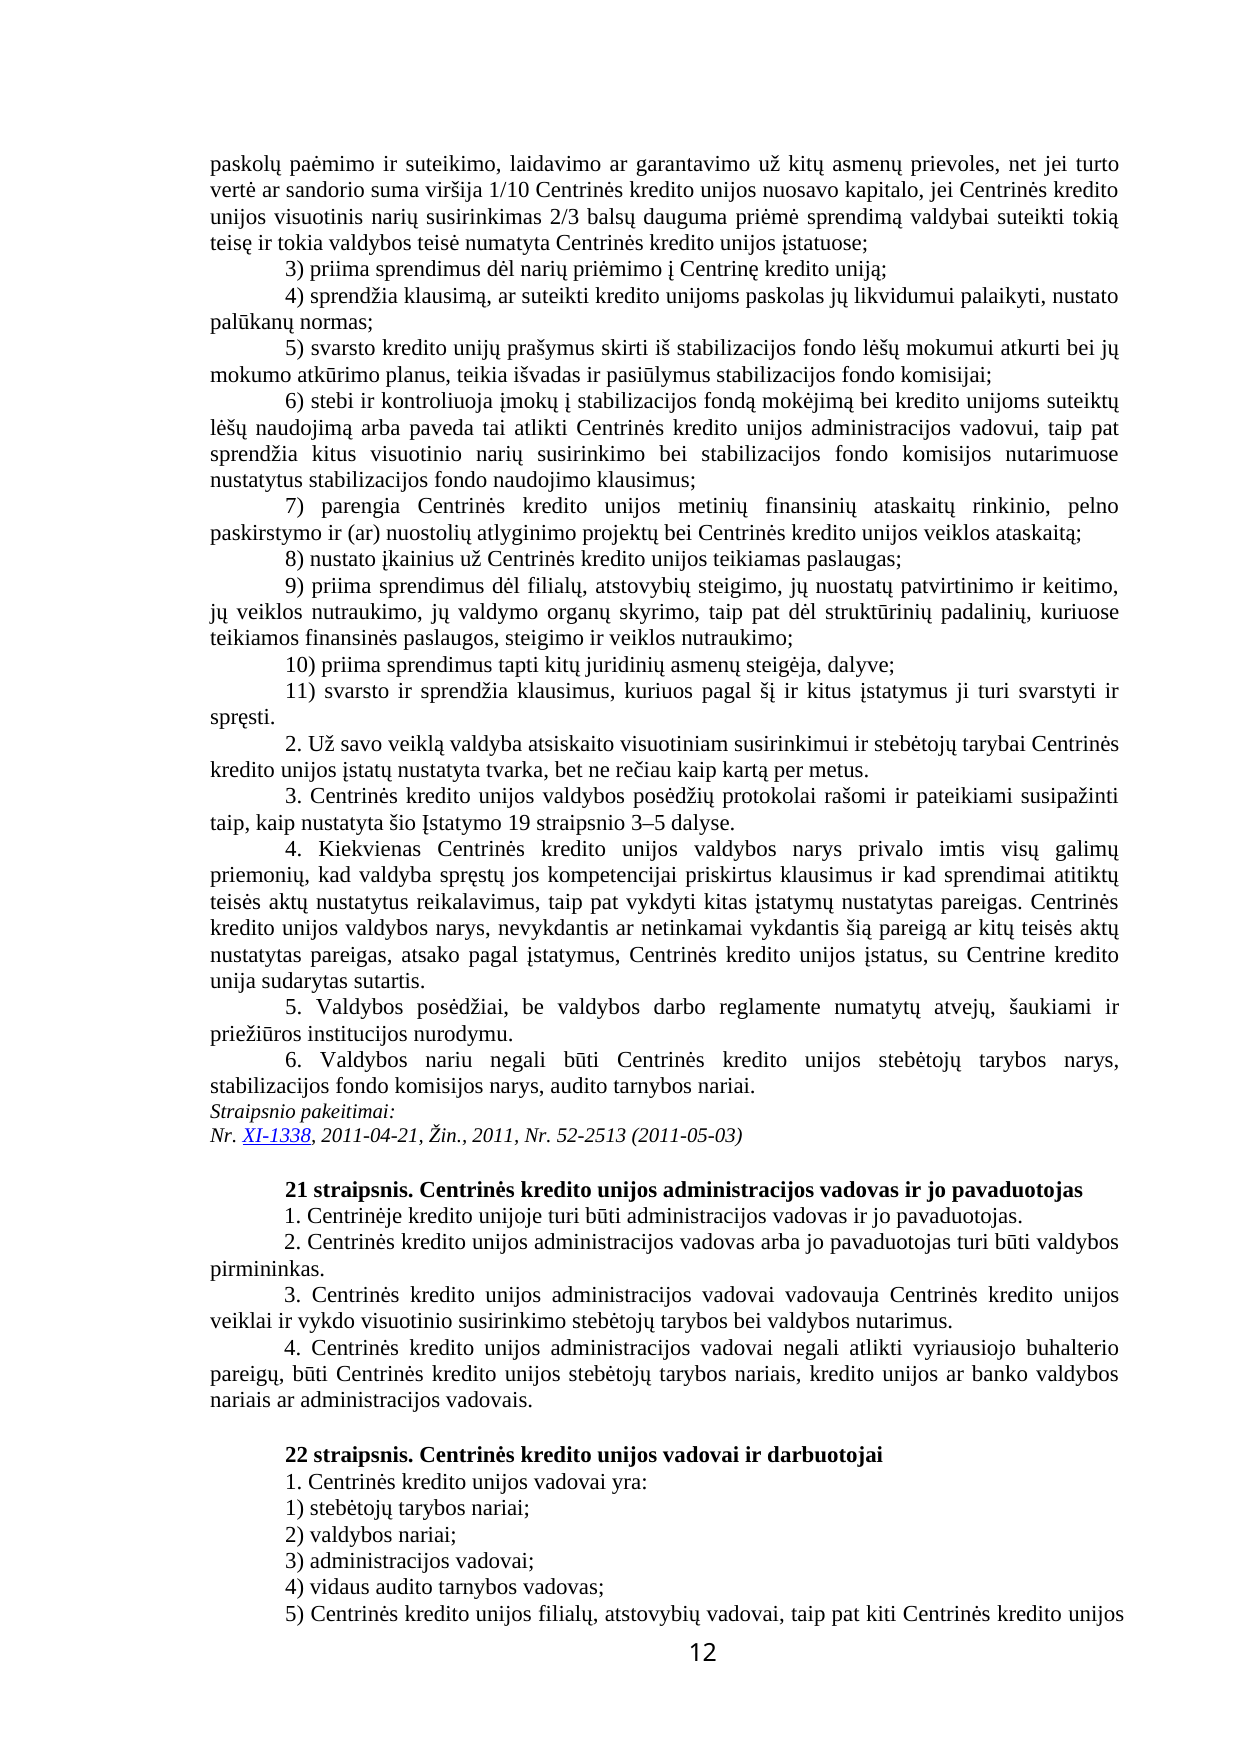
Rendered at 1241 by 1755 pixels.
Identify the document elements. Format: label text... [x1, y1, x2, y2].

text 3) administracijos vadovai; [210, 1547, 1120, 1573]
text 5) svarsto kredito unijų prašymus skirti iš stabilizacijos fondo lėšų mokumui atkurti bei jų mokumo atkūrimo planus, teikia išvadas ir pasiūlymus stabilizacijos fondo komisijai; [210, 334, 1120, 387]
text 9) priima sprendimus dėl filialų, atstovybių steigimo, jų nuostatų patvirtinimo ir keitimo, jų veiklos nutraukimo, jų valdymo organų skyrimo, taip pat dėl struktūrinių padalinių, kuriuose teikiamos finansinės paslaugos, steigimo ir veiklos nutraukimo; [210, 572, 1120, 651]
text Nr. XI-1338, 2011-04-21, Žin., 2011, Nr. 52-2513 (2011-05-03) [210, 1123, 1120, 1147]
text 1. Centrinėje kredito unijoje turi būti administracijos vadovas ir jo pavaduotojas. [210, 1202, 1120, 1228]
text 5) Centrinės kredito unijos filialų, atstovybių vadovai, taip pat kiti Centrinės kredito unijos [210, 1600, 1126, 1626]
text 1. Centrinės kredito unijos vadovai yra: [210, 1468, 1120, 1494]
text 6. Valdybos nariu negali būti Centrinės kredito unijos stebėtojų tarybos narys, stabilizacijos fondo komisijos narys, audito tarnybos nariai. [210, 1046, 1120, 1099]
text 5. Valdybos posėdžiai, be valdybos darbo reglamente numatytų atvejų, šaukiami ir priežiūros institucijos nurodymu. [210, 993, 1120, 1046]
text paskolų paėmimo ir suteikimo, laidavimo ar garantavimo už kitų asmenų prievoles, net jei turto vertė ar sandorio suma viršija 1/10 Centrinės kredito unijos nuosavo kapitalo, jei Centrinės kredito unijos visuotinis narių susirinkimas 2/3 balsų dauguma priėmė sprendimą valdybai suteikti tokią teisę ir tokia valdybos teisė numatyta Centrinės kredito unijos įstatuose; [210, 150, 1120, 255]
text 2. Už savo veiklą valdyba atsiskaito visuotiniam susirinkimui ir stebėtojų tarybai Centrinės kredito unijos įstatų nustatyta tvarka, bet ne rečiau kaip kartą per metus. [210, 730, 1120, 782]
text 8) nustato įkainius už Centrinės kredito unijos teikiamas paslaugas; [210, 545, 1120, 572]
text 22 straipsnis. Centrinės kredito unijos vadovai ir darbuotojai [210, 1442, 1120, 1468]
text 3. Centrinės kredito unijos valdybos posėdžių protokolai rašomi ir pateikiami susipažinti taip, kaip nustatyta šio Įstatymo 19 straipsnio 3–5 dalyse. [210, 782, 1120, 835]
text 10) priima sprendimus tapti kitų juridinių asmenų steigėja, dalyve; [210, 651, 1120, 677]
text 2. Centrinės kredito unijos administracijos vadovas arba jo pavaduotojas turi būti valdybos pirmininkas. [210, 1228, 1120, 1281]
text 21 straipsnis. Centrinės kredito unijos administracijos vadovas ir jo pavaduotojas [285, 1176, 1120, 1202]
text 4) sprendžia klausimą, ar suteikti kredito unijoms paskolas jų likvidumui palaikyti, nustato palūkanų normas; [210, 282, 1120, 334]
text 6) stebi ir kontroliuoja įmokų į stabilizacijos fondą mokėjimą bei kredito unijoms suteiktų lėšų naudojimą arba paveda tai atlikti Centrinės kredito unijos administracijos vadovui, taip pat sprendžia kitus visuotinio narių susirinkimo bei stabilizacijos fondo komisijos nutarimuose nustatytus stabilizacijos fondo naudojimo klausimus; [210, 387, 1120, 493]
text 4) vidaus audito tarnybos vadovas; [210, 1573, 1120, 1600]
text 1) stebėtojų tarybos nariai; [210, 1494, 1120, 1521]
text 11) svarsto ir sprendžia klausimus, kuriuos pagal šį ir kitus įstatymus ji turi svarstyti ir spręsti. [210, 677, 1120, 730]
text Straipsnio pakeitimai: [210, 1099, 1126, 1123]
text 7) parengia Centrinės kredito unijos metinių finansinių ataskaitų rinkinio, pelno paskirstymo ir (ar) nuostolių atlyginimo projektų bei Centrinės kredito unijos veiklos ataskaitą; [210, 493, 1120, 545]
text 3. Centrinės kredito unijos administracijos vadovai vadovauja Centrinės kredito unijos veiklai ir vykdo visuotinio susirinkimo stebėtojų tarybos bei valdybos nutarimus. [210, 1281, 1120, 1334]
text 4. Kiekvienas Centrinės kredito unijos valdybos narys privalo imtis visų galimų priemonių, kad valdyba spręstų jos kompetencijai priskirtus klausimus ir kad sprendimai atitiktų teisės aktų nustatytus reikalavimus, taip pat vykdyti kitas įstatymų nustatytas pareigas. Centrinės kredito unijos valdybos narys, nevykdantis ar netinkamai vykdantis šią pareigą ar kitų teisės aktų nustatytas pareigas, atsako pagal įstatymus, Centrinės kredito unijos įstatus, su Centrine kredito unija sudarytas sutartis. [210, 835, 1120, 993]
text 3) priima sprendimus dėl narių priėmimo į Centrinę kredito uniją; [210, 255, 1120, 282]
text 2) valdybos nariai; [210, 1521, 1120, 1547]
text 4. Centrinės kredito unijos administracijos vadovai negali atlikti vyriausiojo buhalterio pareigų, būti Centrinės kredito unijos stebėtojų tarybos nariais, kredito unijos ar banko valdybos nariais ar administracijos vadovais. [210, 1334, 1120, 1413]
